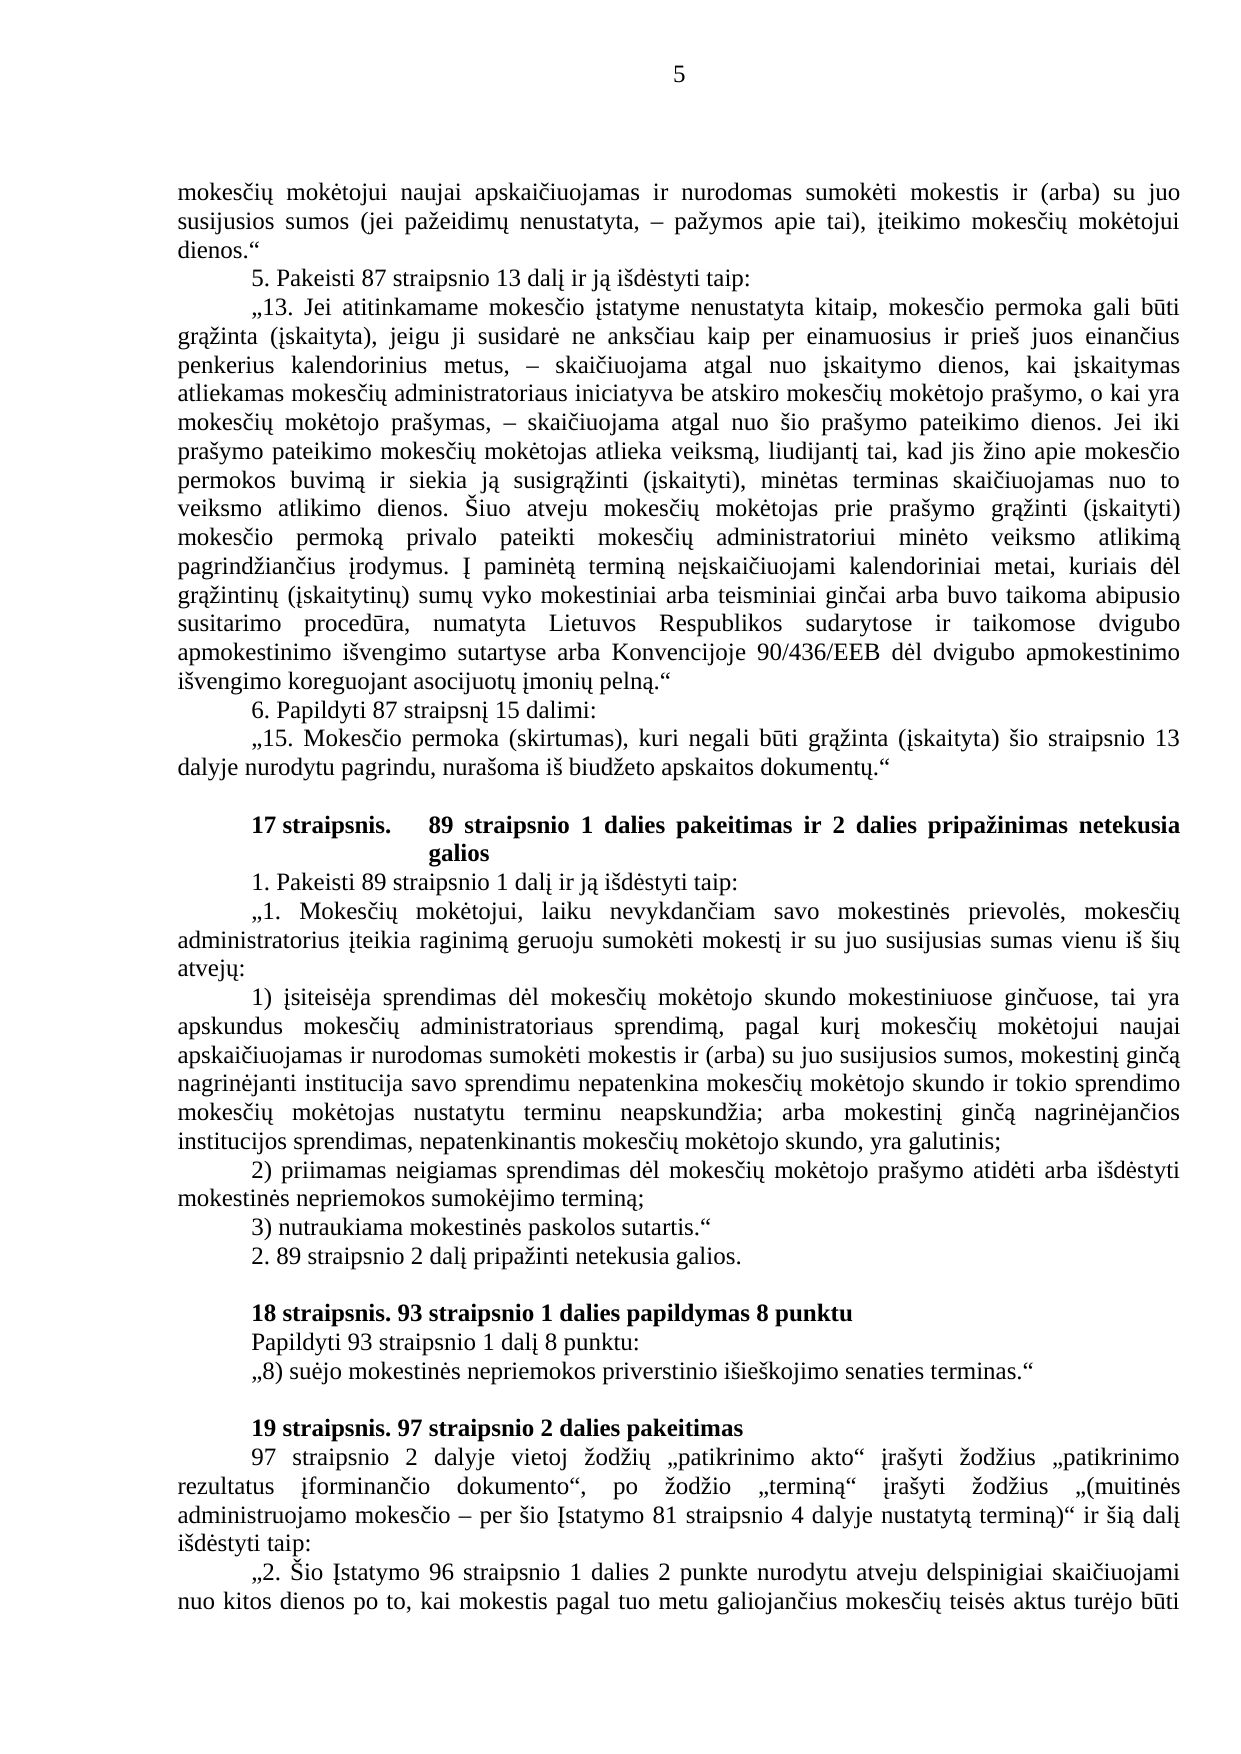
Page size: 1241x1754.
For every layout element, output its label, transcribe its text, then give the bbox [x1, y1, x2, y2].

text „15. Mokesčio permoka (skirtumas), kuri negali būti grąžinta (įskaityta) šio straipsnio 13 dalyje nurodytu pagrindu, nurašoma iš biudžeto apskaitos dokumentų.“ [177, 723, 1181, 781]
text „13. Jei atitinkamame mokesčio įstatyme nenustatyta kitaip, mokesčio permoka gali būti grąžinta (įskaityta), jeigu ji susidarė ne anksčiau kaip per einamuosius ir prieš juos einančius penkerius kalendorinius metus, – skaičiuojama atgal nuo įskaitymo dienos, kai įskaitymas atliekamas mokesčių administratoriaus iniciatyva be atskiro mokesčių mokėtojo prašymo, o kai yra mokesčių mokėtojo prašymas, – skaičiuojama atgal nuo šio prašymo pateikimo dienos. Jei iki prašymo pateikimo mokesčių mokėtojas atlieka veiksmą, liudijantį tai, kad jis žino apie mokesčio permokos buvimą ir siekia ją susigrąžinti (įskaityti), minėtas terminas skaičiuojamas nuo to veiksmo atlikimo dienos. Šiuo atveju mokesčių mokėtojas prie prašymo grąžinti (įskaityti) mokesčio permoką privalo pateikti mokesčių administratoriui minėto veiksmo atlikimą pagrindžiančius įrodymus. Į paminėtą terminą neįskaičiuojami kalendoriniai metai, kuriais dėl grąžintinų (įskaitytinų) sumų vyko mokestiniai arba teisminiai ginčai arba buvo taikoma abipusio susitarimo procedūra, numatyta Lietuvos Respublikos sudarytose ir taikomose dvigubo apmokestinimo išvengimo sutartyse arba Konvencijoje 90/436/EEB dėl dvigubo apmokestinimo išvengimo koreguojant asocijuotų įmonių pelną.“ [177, 292, 1181, 695]
text 1. Pakeisti 89 straipsnio 1 dalį ir ją išdėstyti taip: [177, 867, 1181, 896]
text 2) priimamas neigiamas sprendimas dėl mokesčių mokėtojo prašymo atidėti arba išdėstyti mokestinės nepriemokos sumokėjimo terminą; [177, 1155, 1181, 1212]
text 1) įsiteisėja sprendimas dėl mokesčių mokėtojo skundo mokestiniuose ginčuose, tai yra apskundus mokesčių administratoriaus sprendimą, pagal kurį mokesčių mokėtojui naujai apskaičiuojamas ir nurodomas sumokėti mokestis ir (arba) su juo susijusios sumos, mokestinį ginčą nagrinėjanti institucija savo sprendimu nepatenkina mokesčių mokėtojo skundo ir tokio sprendimo mokesčių mokėtojas nustatytu terminu neapskundžia; arba mokestinį ginčą nagrinėjančios institucijos sprendimas, nepatenkinantis mokesčių mokėtojo skundo, yra galutinis; [177, 982, 1181, 1155]
text 17 straipsnis. 89 straipsnio 1 dalies pakeitimas ir 2 dalies pripažinimas netekusia galios [251, 810, 1181, 867]
text 5. Pakeisti 87 straipsnio 13 dalį ir ją išdėstyti taip: [177, 263, 1181, 292]
text 2. 89 straipsnio 2 dalį pripažinti netekusia galios. [177, 1241, 1181, 1270]
text 19 straipsnis. 97 straipsnio 2 dalies pakeitimas [177, 1413, 1181, 1442]
text mokesčių mokėtojui naujai apskaičiuojamas ir nurodomas sumokėti mokestis ir (arba) su juo susijusios sumos (jei pažeidimų nenustatyta, – pažymos apie tai), įteikimo mokesčių mokėtojui dienos.“ [177, 177, 1181, 263]
text „2. Šio Įstatymo 96 straipsnio 1 dalies 2 punkte nurodytu atveju delspinigiai skaičiuojami nuo kitos dienos po to, kai mokestis pagal tuo metu galiojančius mokesčių teisės aktus turėjo būti [177, 1557, 1181, 1615]
text 18 straipsnis. 93 straipsnio 1 dalies papildymas 8 punktu [177, 1298, 1181, 1327]
text 97 straipsnio 2 dalyje vietoj žodžių „patikrinimo akto“ įrašyti žodžius „patikrinimo rezultatus įforminančio dokumento“, po žodžio „terminą“ įrašyti žodžius „(muitinės administruojamo mokesčio – per šio Įstatymo 81 straipsnio 4 dalyje nustatytą terminą)“ ir šią dalį išdėstyti taip: [177, 1442, 1181, 1557]
text „8) suėjo mokestinės nepriemokos priverstinio išieškojimo senaties terminas.“ [177, 1356, 1181, 1385]
text „1. Mokesčių mokėtojui, laiku nevykdančiam savo mokestinės prievolės, mokesčių administratorius įteikia raginimą geruoju sumokėti mokestį ir su juo susijusias sumas vienu iš šių atvejų: [177, 896, 1181, 982]
text 6. Papildyti 87 straipsnį 15 dalimi: [177, 695, 1181, 723]
text Papildyti 93 straipsnio 1 dalį 8 punktu: [177, 1327, 1181, 1356]
text 3) nutraukiama mokestinės paskolos sutartis.“ [177, 1212, 1181, 1241]
